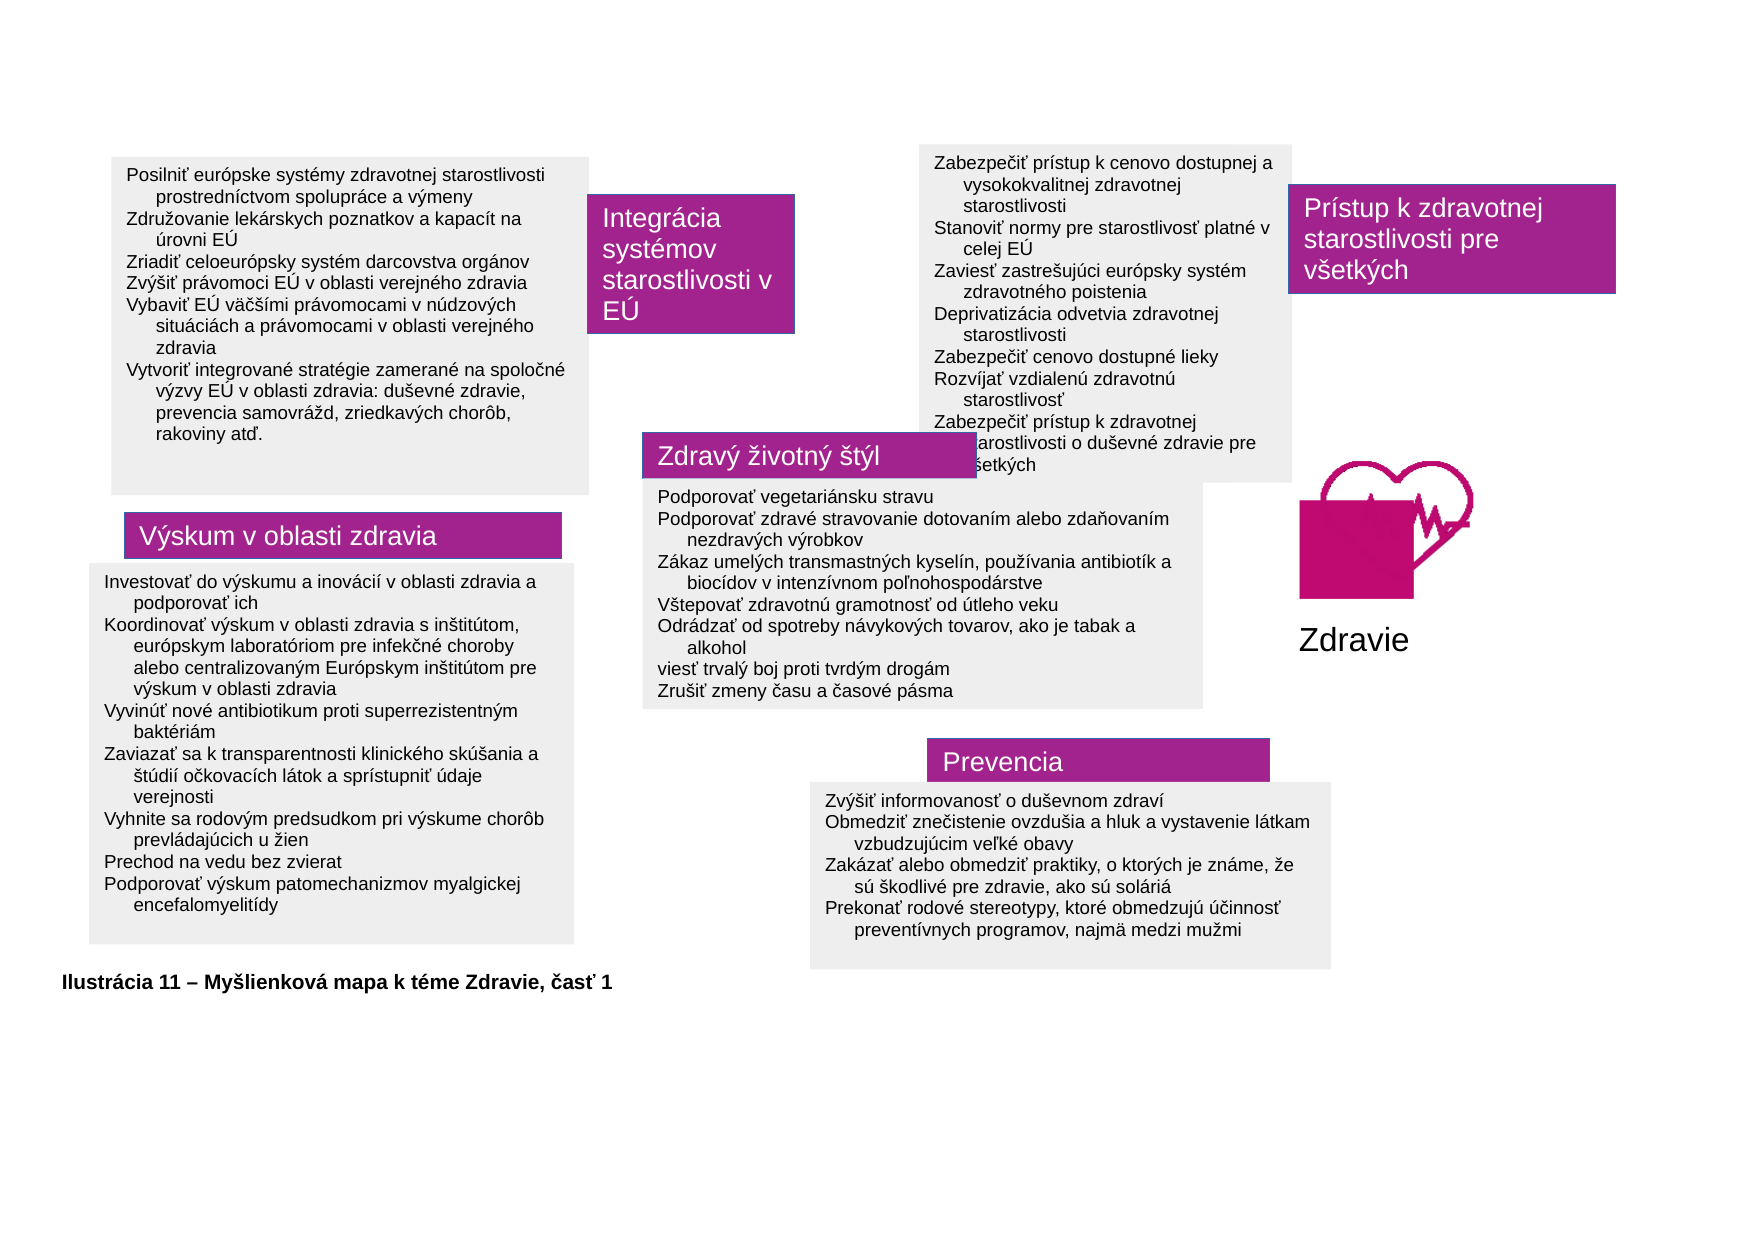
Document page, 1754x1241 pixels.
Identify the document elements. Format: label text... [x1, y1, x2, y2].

picture [1281, 450, 1499, 617]
text Ilustrácia 11 – Myšlienková mapa k téme Zdravie, časť 1 [62, 157, 1234, 993]
